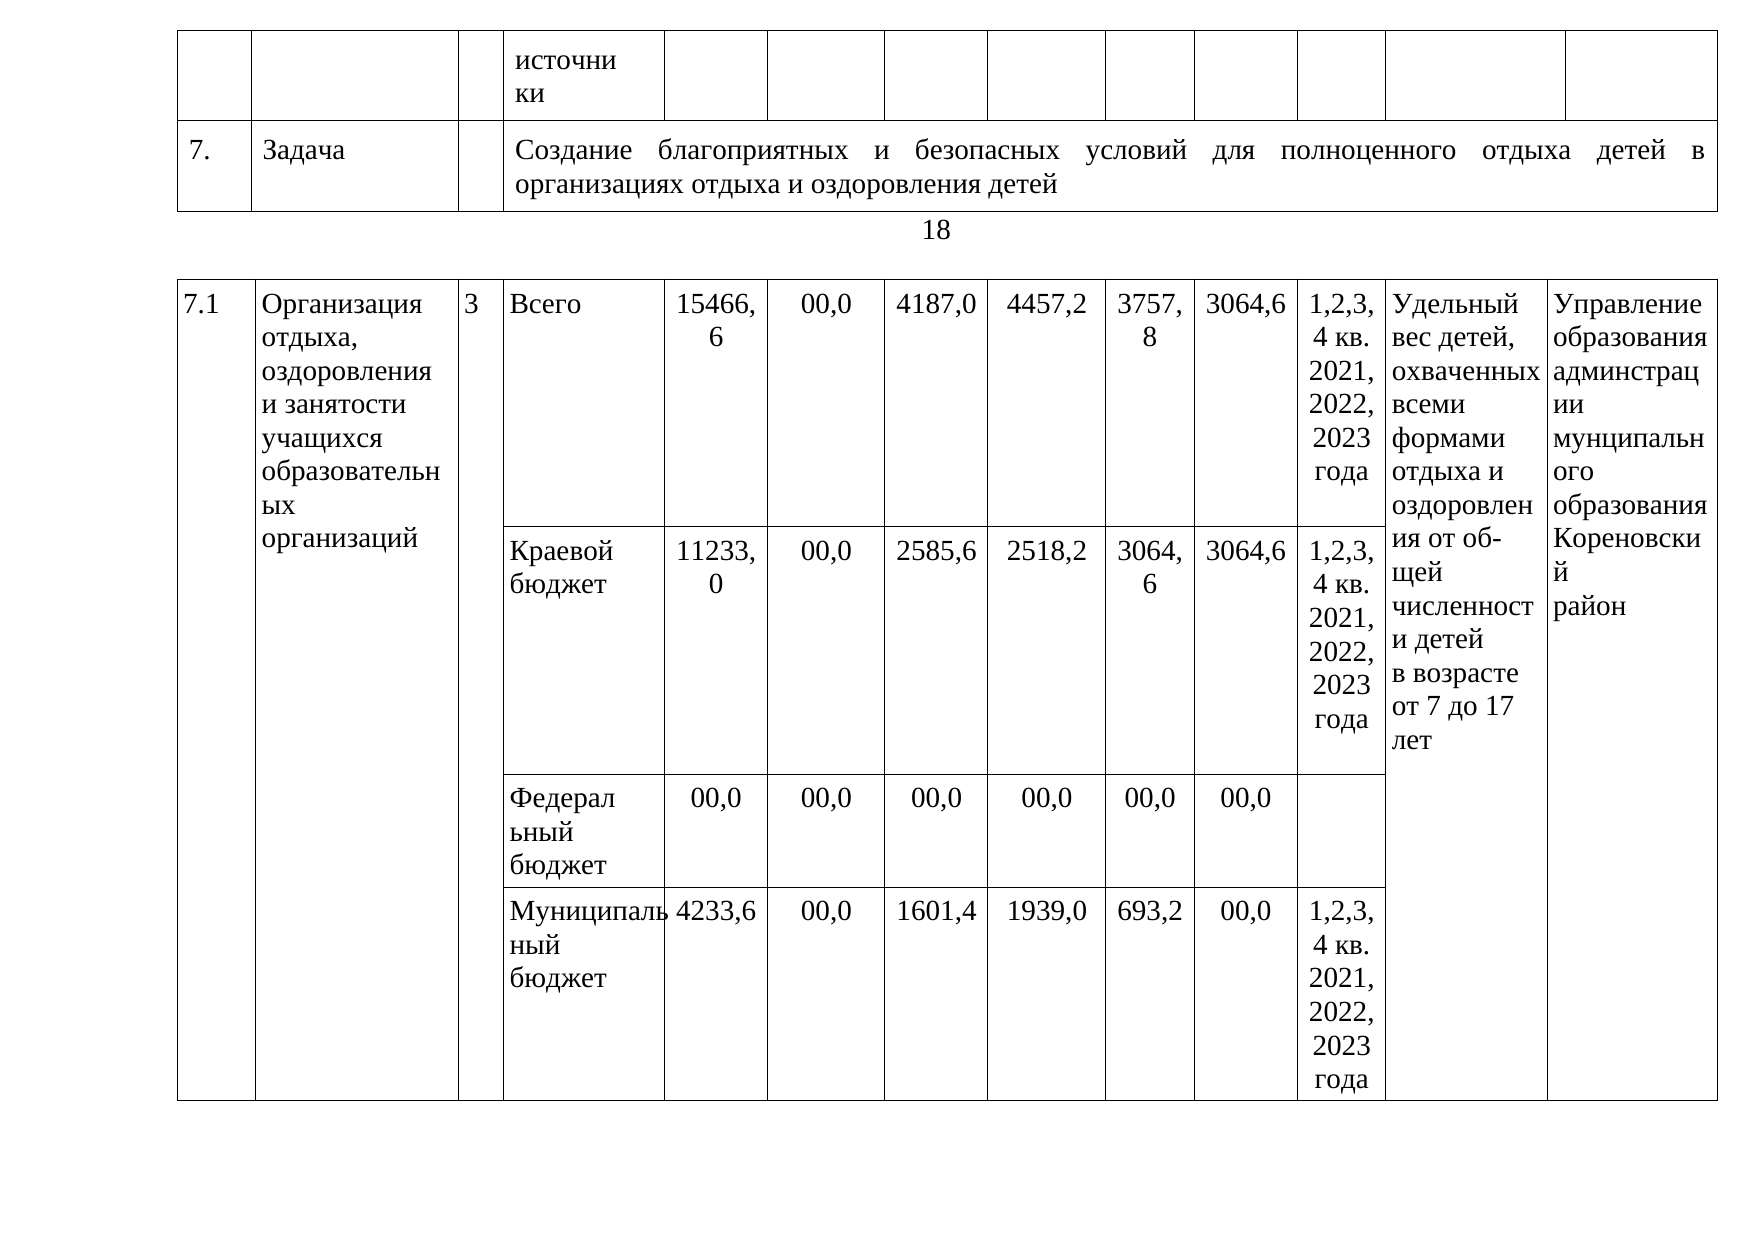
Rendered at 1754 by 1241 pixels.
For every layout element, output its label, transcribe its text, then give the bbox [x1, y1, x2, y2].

table_cell 00,0 [768, 527, 884, 773]
table_cell 4233,6 [665, 888, 767, 1100]
table_cell 00,0 [665, 775, 767, 887]
table_cell [988, 31, 1105, 120]
table_cell [459, 121, 503, 211]
table_cell Создание благоприятных и безопасных условий для полноценного отдыха детей в организациях отдыха и оздоровления детей [504, 121, 1717, 211]
table_cell [665, 31, 767, 120]
table_cell [768, 31, 884, 120]
table_cell [1106, 31, 1194, 120]
table_cell Краевой бюджет [504, 527, 664, 773]
table_cell 3064,6 [1195, 527, 1297, 773]
table_cell [1298, 31, 1385, 120]
table_header Удельный вес детей, охваченных всеми формами отдыха и оздоровления от об-щей численности детей в возрасте от 7 до 17 лет [1386, 280, 1547, 1100]
table_header Организация отдыха, оздоровления и занятости учащихся образовательных организаций [256, 280, 458, 1100]
table_cell 1601,4 [885, 888, 987, 1100]
table_cell Муниципальный бюджет [504, 888, 664, 1100]
table_header 15466,6 [665, 280, 767, 526]
table_cell [1298, 775, 1385, 887]
table_cell 11233,0 [665, 527, 767, 773]
table_cell [885, 31, 987, 120]
table_header Всего [504, 280, 664, 526]
table_cell Федерал ьный бюджет [504, 775, 664, 887]
table_cell 1,2,3,4 кв. 2021, 2022,2023 года [1298, 527, 1385, 773]
table_cell 693,2 [1106, 888, 1194, 1100]
table_cell 00,0 [768, 775, 884, 887]
table_cell 3064,6 [1106, 527, 1194, 773]
table_cell 00,0 [1195, 775, 1297, 887]
table_cell Задача [252, 121, 458, 211]
table_cell 1939,0 [988, 888, 1105, 1100]
table_cell 00,0 [1195, 888, 1297, 1100]
table_cell 7. [178, 121, 251, 211]
table_cell 2518,2 [988, 527, 1105, 773]
text 18 [177, 212, 1695, 245]
table_header 3 [459, 280, 503, 1100]
table_cell 00,0 [1106, 775, 1194, 887]
table_header 4457,2 [988, 280, 1105, 526]
table_cell источни ки [504, 31, 664, 120]
table_cell 1,2,3,4 кв. 2021, 2022,2023 года [1298, 888, 1385, 1100]
table_cell 2585,6 [885, 527, 987, 773]
table_header 1,2,3,4 кв. 2021, 2022,2023 года [1298, 280, 1385, 526]
table_cell 00,0 [768, 888, 884, 1100]
table_cell 00,0 [885, 775, 987, 887]
table_header 3757,8 [1106, 280, 1194, 526]
table_header 4187,0 [885, 280, 987, 526]
table_header 7.1 [178, 280, 255, 1100]
table_header Управление образования админстрации мунципального образования Кореновский район [1548, 280, 1717, 1100]
table_header 00,0 [768, 280, 884, 526]
table_cell 00,0 [988, 775, 1105, 887]
table_header 3064,6 [1195, 280, 1297, 526]
table_cell [1195, 31, 1297, 120]
